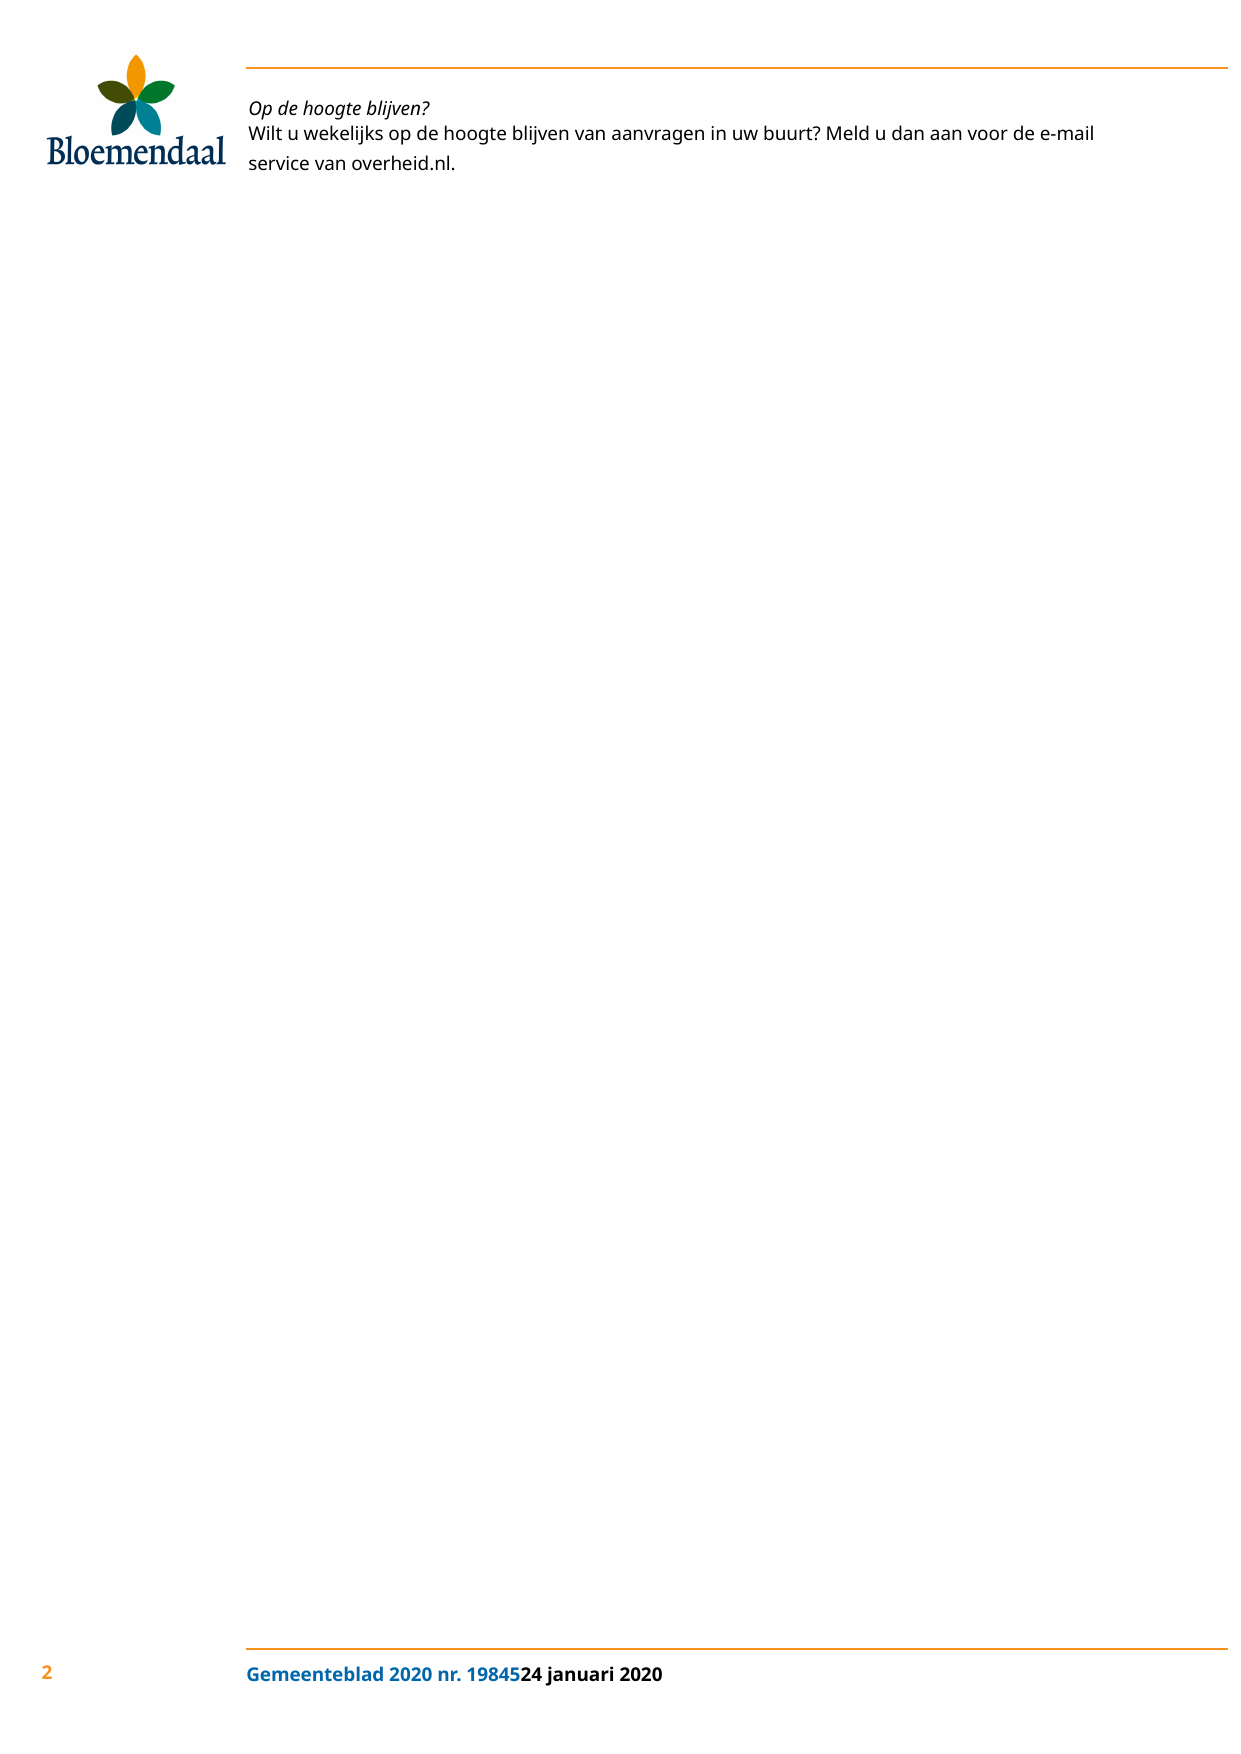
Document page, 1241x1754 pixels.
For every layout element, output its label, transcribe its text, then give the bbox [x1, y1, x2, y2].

text Wilt u wekelijks op de hoogte blijven van aanvragen in uw buurt? Meld u dan aan voor de e-mail service van overheid.nl. [248, 121, 1152, 176]
picture [41, 47, 231, 172]
text Op de hoogte blijven? [248, 95, 1152, 121]
